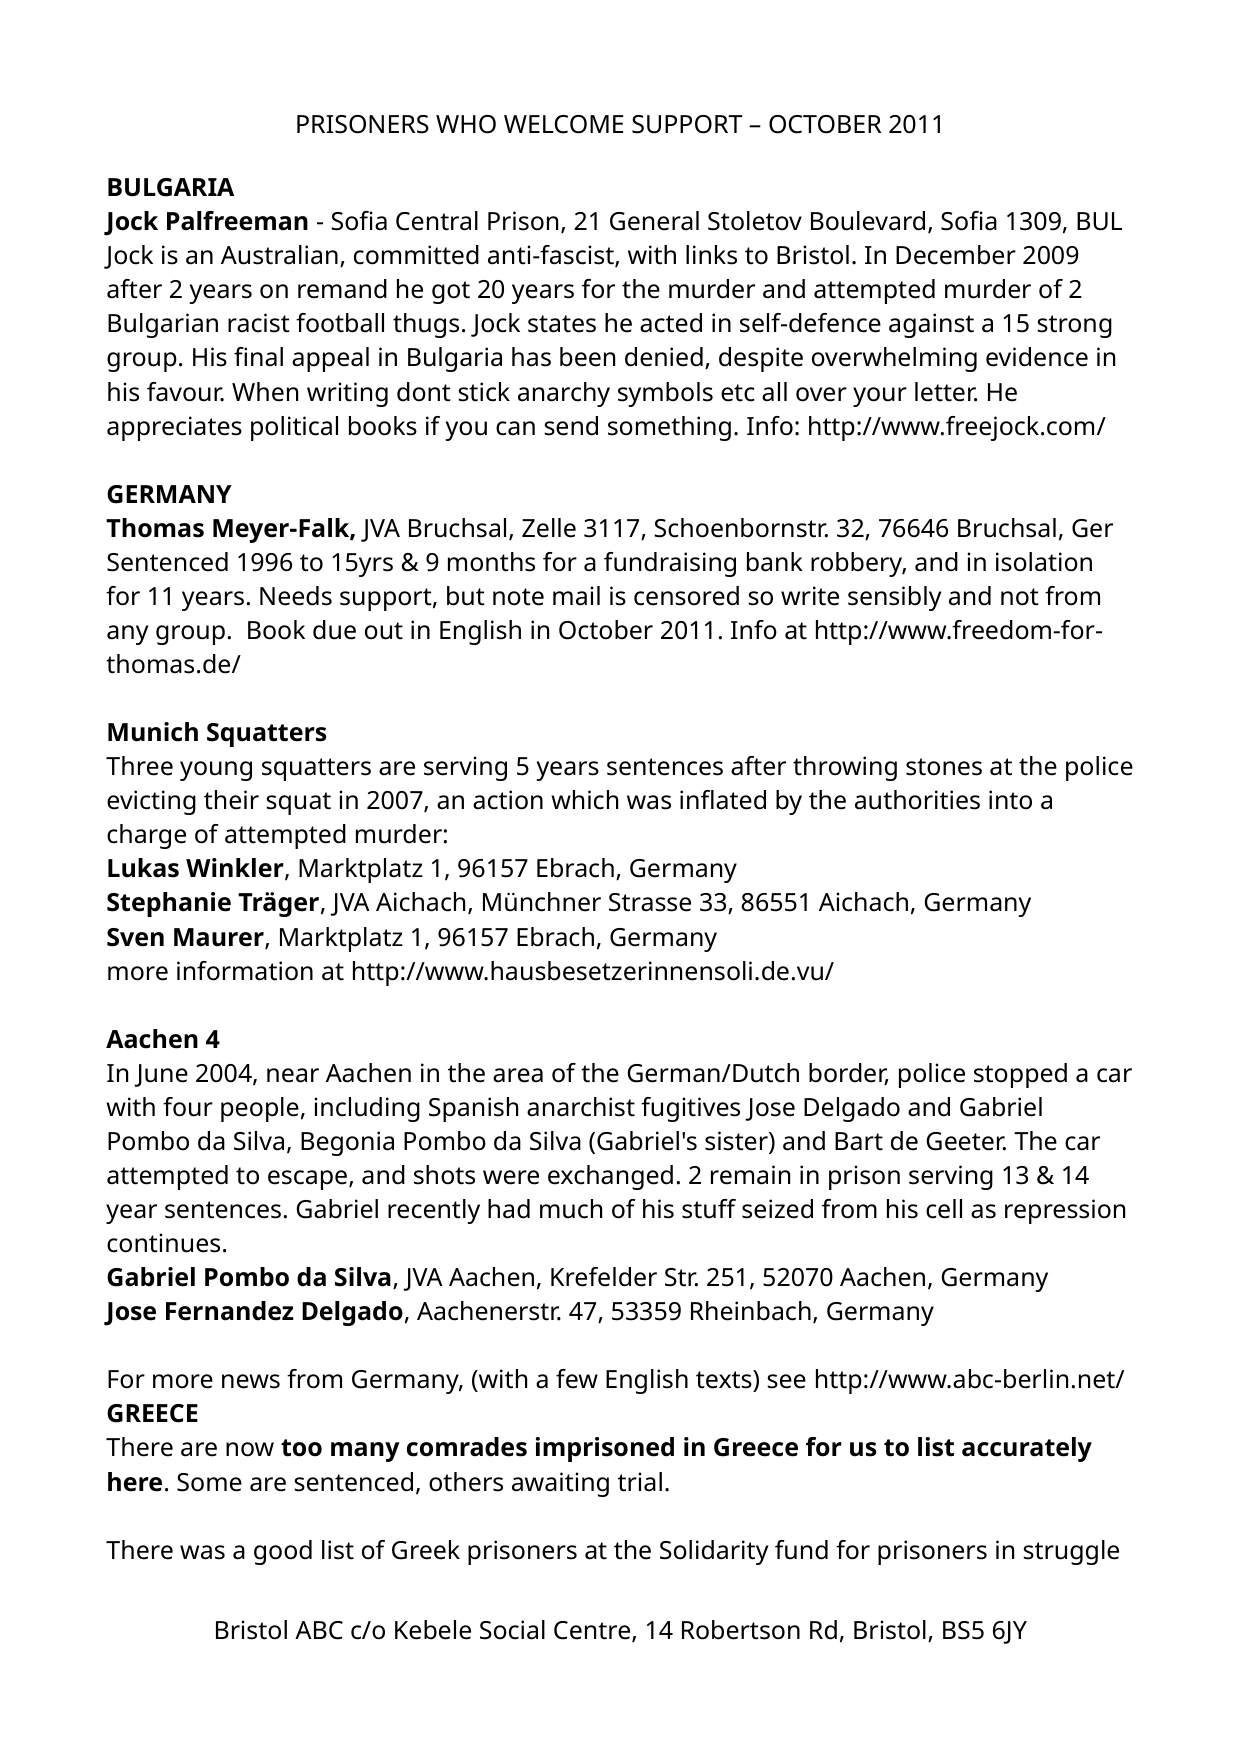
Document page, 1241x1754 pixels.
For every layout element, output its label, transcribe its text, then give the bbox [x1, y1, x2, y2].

text Jock Palfreeman - Sofia Central Prison, 21 General Stoletov Boulevard, Sofia 1309, BUL [106, 204, 1134, 238]
text Sentenced 1996 to 15yrs & 9 months for a fundraising bank robbery, and in isolation for 11 years. Needs support, but note mail is censored so write sensibly and not from any group. Book due out in English in October 2011. Info at http://www.freedom-for-thomas.de/ Munich Squatters Three young squatters are serving 5 years sentences after throwing stones at the police evicting their squat in 2007, an action which was inflated by the authorities into a charge of attempted murder: Lukas Winkler, Marktplatz 1, 96157 Ebrach, Germany Stephanie Träger, JVA Aichach, Münchner Strasse 33, 86551 Aichach, Germany Sven Maurer, Marktplatz 1, 96157 Ebrach, Germany more information at http://www.hausbesetzerinnensoli.de.vu/ [106, 544, 1134, 987]
text BULGARIA [106, 170, 1134, 204]
text GERMANY Thomas Meyer-Falk, JVA Bruchsal, Zelle 3117, Schoenbornstr. 32, 76646 Bruchsal, Ger [106, 476, 1134, 544]
text Jock is an Australian, committed anti-fascist, with links to Bristol. In December 2009 after 2 years on remand he got 20 years for the murder and attempted murder of 2 Bulgarian racist football thugs. Jock states he acted in self-defence against a 15 strong group. His final appeal in Bulgaria has been denied, despite overwhelming evidence in his favour. When writing dont stick anarchy symbols etc all over your letter. He appreciates political books if you can send something. Info: http://www.freejock.com/ [106, 238, 1134, 442]
text Aachen 4 In June 2004, near Aachen in the area of the German/Dutch border, police stopped a car with four people, including Spanish anarchist fugitives Jose Delgado and Gabriel Pombo da Silva, Begonia Pombo da Silva (Gabriel's sister) and Bart de Geeter. The car attempted to escape, and shots were exchanged. 2 remain in prison serving 13 & 14 year sentences. Gabriel recently had much of his stuff seized from his cell as repression continues. Gabriel Pombo da Silva, JVA Aachen, Krefelder Str. 251, 52070 Aachen, Germany Jose Fernandez Delgado, Aachenerstr. 47, 53359 Rheinbach, Germany For more news from Germany, (with a few English texts) see http://www.abc-berlin.net/ GREECE There are now too many comrades imprisoned in Greece for us to list accurately here. Some are sentenced, others awaiting trial. There was a good list of Greek prisoners at the Solidarity fund for prisoners in struggle [106, 1021, 1134, 1566]
